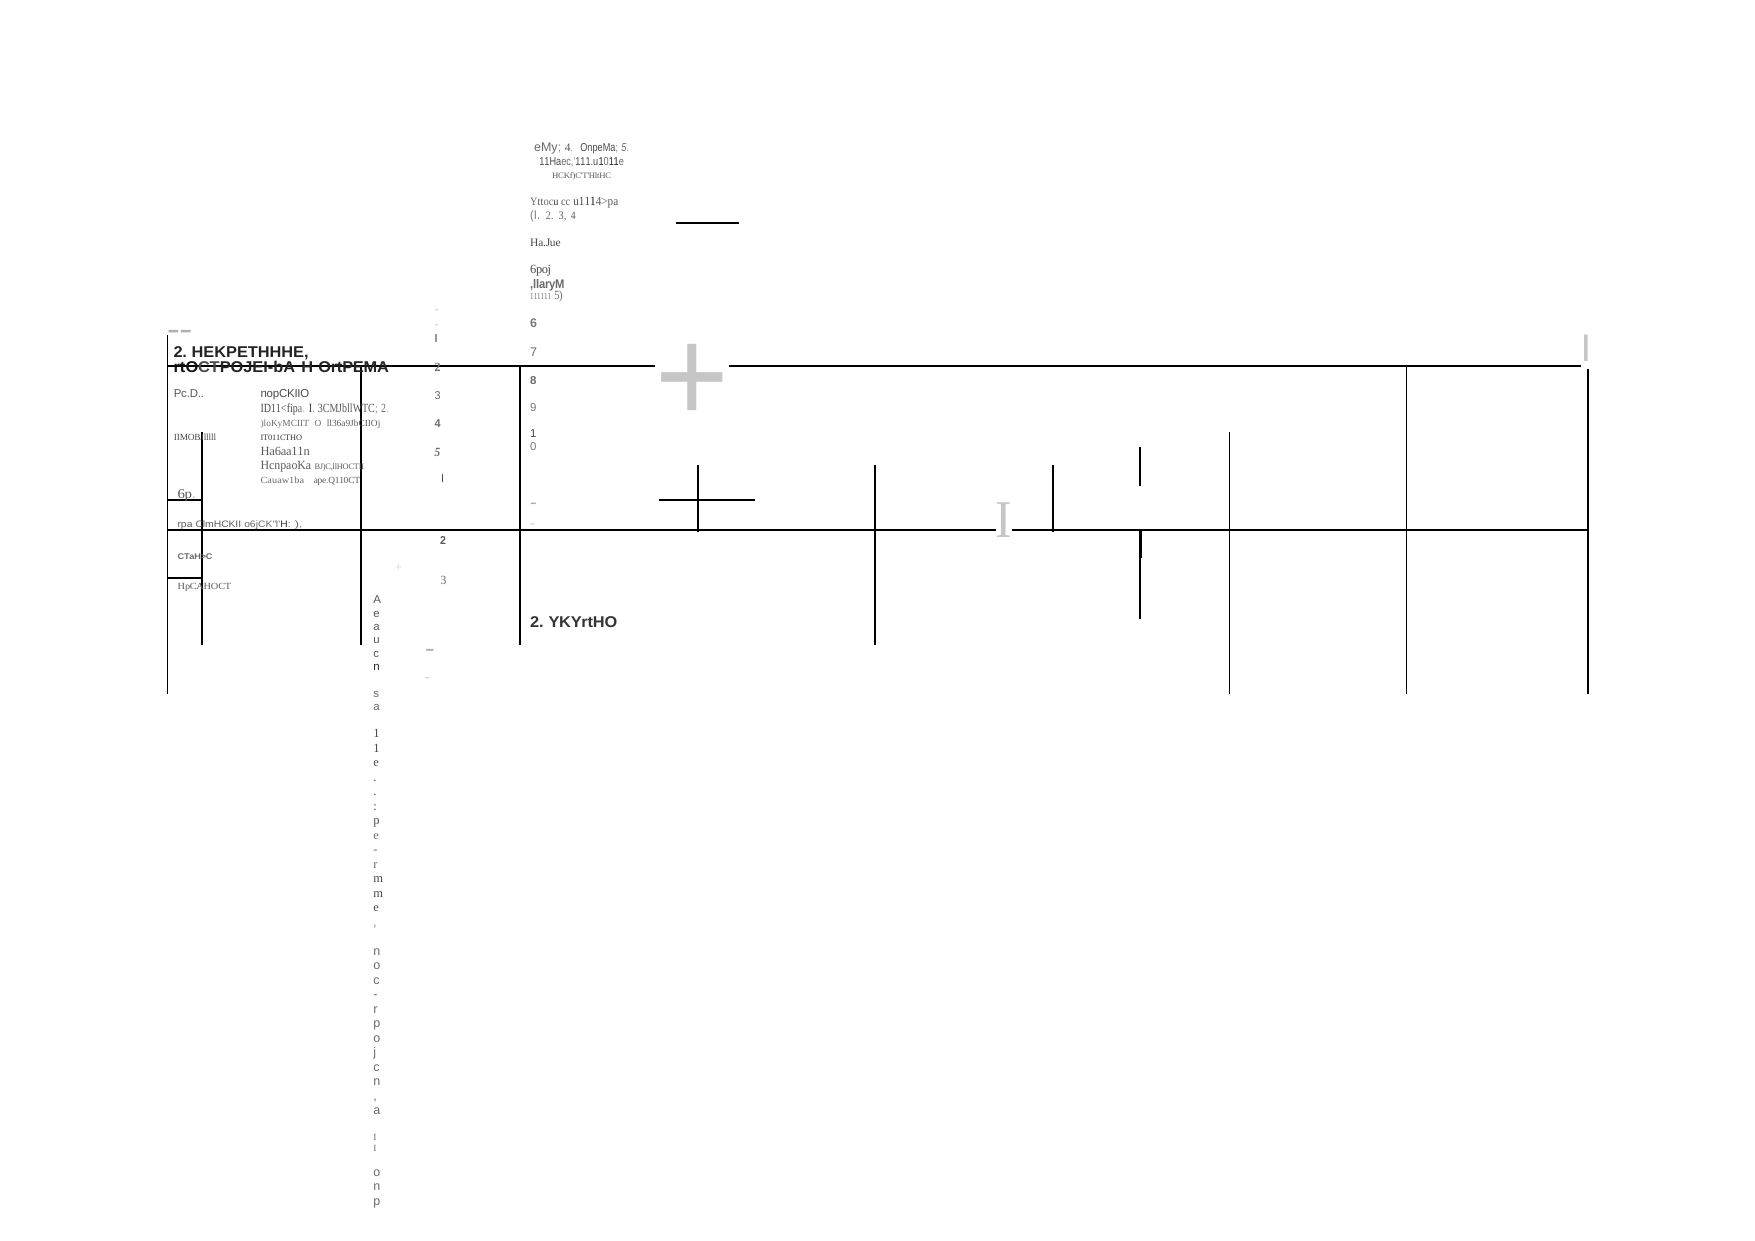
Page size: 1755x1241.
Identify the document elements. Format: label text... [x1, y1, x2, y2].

text - - [425, 631, 532, 687]
text 8 9 10 [530, 367, 542, 453]
text + [388, 167, 393, 281]
text HCKf)C'T'HltHC [530, 171, 633, 180]
text - - [530, 492, 697, 529]
text 6p. rpa ClmHCKII o6jCK"l'H: ), CTaH>C HpCAHOCT [362, 531, 391, 593]
text [521, 472, 532, 485]
text 3 [440, 574, 519, 588]
text -- [167, 312, 391, 347]
text 2 [440, 534, 519, 546]
text Pc.D.. nopCKIIO ID11<fipa. I. 3CMJbllWTC; 2. )loKyMCIIT O ll36a9JbCIIOj IIMOBJlllll IT011CTHO Ha6aa11n HcnpaoKa BJ)C,llHOCTII Cauaw1ba ape.Q110CT [174, 386, 360, 486]
text 6p. rpa ClmHCKII o6jCK"l'H: ), CTaH>C HpCAHOCT [203, 531, 360, 593]
subtitle 2. HEKPETHHHE, rtOCTPOJEI-bA H OrtPEMA [173, 367, 360, 375]
text Aeaucn sa 11e..:pe-rmme, noc-rpojcn,a II onpeMy; 4. OnpeMa; 5. 11Haec,'111.u1011e [530, 139, 633, 167]
text + [655, 301, 729, 453]
text I 2 3 4 5 [434, 331, 443, 365]
text 111111 5) [530, 291, 628, 302]
text 6 7 [530, 316, 542, 365]
text 6p. rpa ClmHCKII o6jCK"l'H: ), CTaH>C HpCAHOCT [203, 486, 360, 529]
text - - [699, 492, 782, 529]
text l [1581, 329, 1590, 369]
text I [996, 490, 1012, 549]
text I 2 3 4 5 [434, 367, 443, 459]
text - - [434, 302, 465, 331]
text Yttocu cc u1114>pa (I. 2. 3, 4 Ha.Jue 6poj ,llaryM [530, 193, 629, 291]
text Pc.D.. nopCKIIO ID11<fipa. I. 3CMJbllWTC; 2. )loKyMCIIT O ll36a9JbCIIOj IIMOBJlllll IT011CTHO Ha6aa11n HcnpaoKa BJ)C,llHOCTII Cauaw1ba ape.Q110CT [362, 386, 391, 486]
text 6p. rpa ClmHCKII o6jCK"l'H: ), CTaH>C HpCAHOCT [177, 531, 201, 577]
text [521, 574, 532, 588]
text 6p. rpa ClmHCKII o6jCK"l'H: ), CTaH>C HpCAHOCT [362, 486, 391, 529]
subtitle 2. HEKPETHHHE, rtOCTPOJEI-bA H OrtPEMA [173, 347, 391, 365]
subtitle 2. YKYrtHO [530, 614, 825, 631]
text [521, 534, 532, 546]
text I [441, 472, 519, 485]
